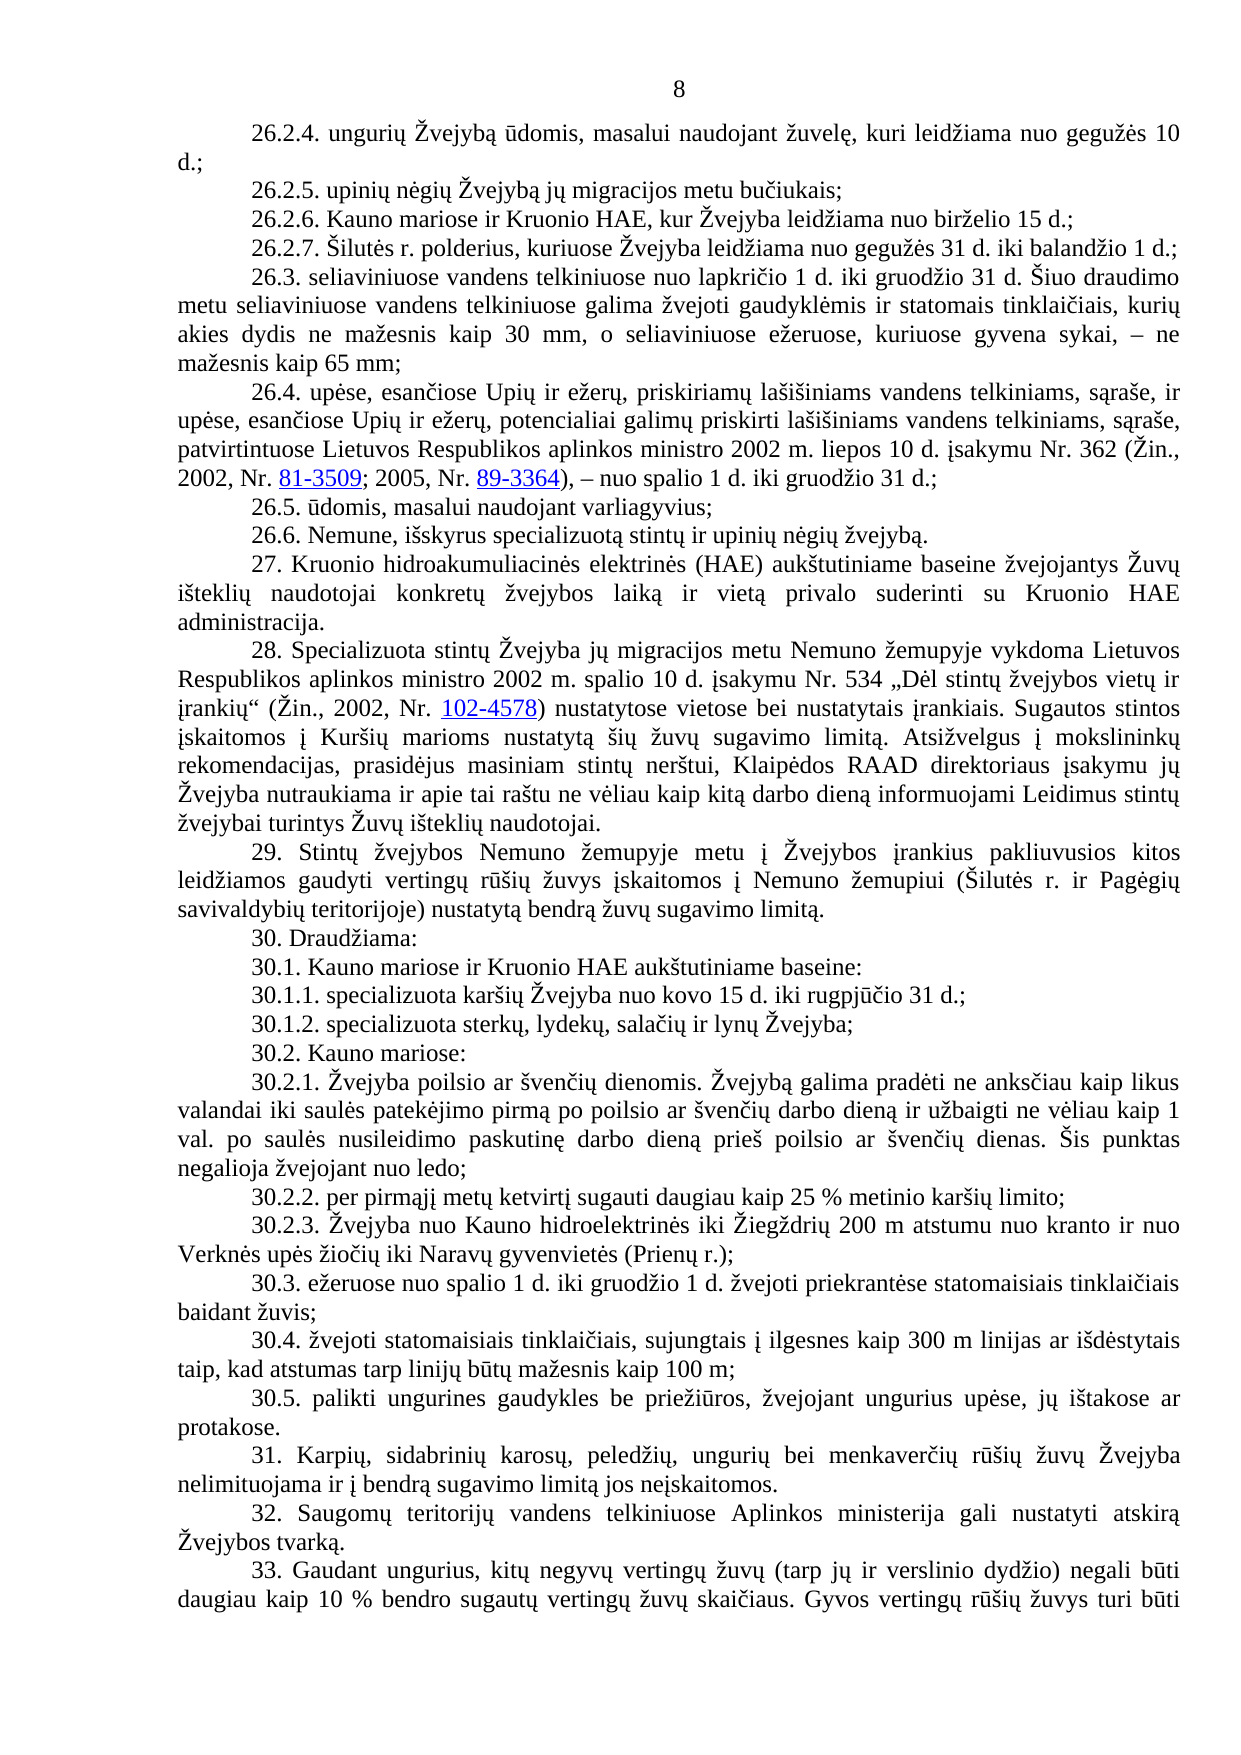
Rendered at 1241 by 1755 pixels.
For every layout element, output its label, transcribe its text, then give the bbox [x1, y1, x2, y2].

text 26.2.7. Šilutės r. polderius, kuriuose Žvejyba leidžiama nuo gegužės 31 d. iki balandžio 1 d.; [177, 233, 1181, 262]
text 30. Draudžiama: [177, 923, 1181, 952]
text 30.5. palikti ungurines gaudykles be priežiūros, žvejojant ungurius upėse, jų ištakose ar protakose. [177, 1383, 1181, 1441]
text 30.2. Kauno mariose: [177, 1038, 1181, 1067]
text 32. Saugomų teritorijų vandens telkiniuose Aplinkos ministerija gali nustatyti atskirą Žvejybos tvarką. [177, 1498, 1181, 1556]
text 26.4. upėse, esančiose Upių ir ežerų, priskiriamų lašišiniams vandens telkiniams, sąraše, ir upėse, esančiose Upių ir ežerų, potencialiai galimų priskirti lašišiniams vandens telkiniams, sąraše, patvirtintuose Lietuvos Respublikos aplinkos ministro 2002 m. liepos 10 d. įsakymu Nr. 362 (Žin., 2002, Nr. 81-3509; 2005, Nr. 89-3364), – nuo spalio 1 d. iki gruodžio 31 d.; [177, 377, 1181, 492]
text 26.3. seliaviniuose vandens telkiniuose nuo lapkričio 1 d. iki gruodžio 31 d. Šiuo draudimo metu seliaviniuose vandens telkiniuose galima žvejoti gaudyklėmis ir statomais tinklaičiais, kurių akies dydis ne mažesnis kaip 30 mm, o seliaviniuose ežeruose, kuriuose gyvena sykai, – ne mažesnis kaip 65 mm; [177, 262, 1181, 377]
text 33. Gaudant ungurius, kitų negyvų vertingų žuvų (tarp jų ir verslinio dydžio) negali būti daugiau kaip 10 % bendro sugautų vertingų žuvų skaičiaus. Gyvos vertingų rūšių žuvys turi būti [177, 1556, 1181, 1613]
text 27. Kruonio hidroakumuliacinės elektrinės (HAE) aukštutiniame baseine žvejojantys Žuvų išteklių naudotojai konkretų žvejybos laiką ir vietą privalo suderinti su Kruonio HAE administracija. [177, 549, 1181, 636]
text 30.1.2. specializuota sterkų, lydekų, salačių ir lynų Žvejyba; [177, 1009, 1181, 1038]
text 26.6. Nemune, išskyrus specializuotą stintų ir upinių nėgių žvejybą. [177, 521, 1181, 549]
text 30.4. žvejoti statomaisiais tinklaičiais, sujungtais į ilgesnes kaip 300 m linijas ar išdėstytais taip, kad atstumas tarp linijų būtų mažesnis kaip 100 m; [177, 1326, 1181, 1383]
text 26.2.4. ungurių Žvejybą ūdomis, masalui naudojant žuvelę, kuri leidžiama nuo gegužės 10 d.; [177, 118, 1181, 176]
text 26.5. ūdomis, masalui naudojant varliagyvius; [177, 492, 1181, 521]
text 30.1.1. specializuota karšių Žvejyba nuo kovo 15 d. iki rugpjūčio 31 d.; [177, 981, 1181, 1009]
text 30.3. ežeruose nuo spalio 1 d. iki gruodžio 1 d. žvejoti priekrantėse statomaisiais tinklaičiais baidant žuvis; [177, 1268, 1181, 1326]
text 26.2.5. upinių nėgių Žvejybą jų migracijos metu bučiukais; [177, 176, 1181, 204]
text 30.1. Kauno mariose ir Kruonio HAE aukštutiniame baseine: [177, 952, 1181, 981]
text 28. Specializuota stintų Žvejyba jų migracijos metu Nemuno žemupyje vykdoma Lietuvos Respublikos aplinkos ministro 2002 m. spalio 10 d. įsakymu Nr. 534 „Dėl stintų žvejybos vietų ir įrankių“ (Žin., 2002, Nr. 102-4578) nustatytose vietose bei nustatytais įrankiais. Sugautos stintos įskaitomos į Kuršių marioms nustatytą šių žuvų sugavimo limitą. Atsižvelgus į mokslininkų rekomendacijas, prasidėjus masiniam stintų nerštui, Klaipėdos RAAD direktoriaus įsakymu jų Žvejyba nutraukiama ir apie tai raštu ne vėliau kaip kitą darbo dieną informuojami Leidimus stintų žvejybai turintys Žuvų išteklių naudotojai. [177, 636, 1181, 837]
text 30.2.1. Žvejyba poilsio ar švenčių dienomis. Žvejybą galima pradėti ne anksčiau kaip likus valandai iki saulės patekėjimo pirmą po poilsio ar švenčių darbo dieną ir užbaigti ne vėliau kaip 1 val. po saulės nusileidimo paskutinę darbo dieną prieš poilsio ar švenčių dienas. Šis punktas negalioja žvejojant nuo ledo; [177, 1067, 1181, 1182]
text 30.2.3. Žvejyba nuo Kauno hidroelektrinės iki Žiegždrių 200 m atstumu nuo kranto ir nuo Verknės upės žiočių iki Naravų gyvenvietės (Prienų r.); [177, 1211, 1181, 1268]
text 30.2.2. per pirmąjį metų ketvirtį sugauti daugiau kaip 25 % metinio karšių limito; [177, 1182, 1181, 1211]
text 29. Stintų žvejybos Nemuno žemupyje metu į Žvejybos įrankius pakliuvusios kitos leidžiamos gaudyti vertingų rūšių žuvys įskaitomos į Nemuno žemupiui (Šilutės r. ir Pagėgių savivaldybių teritorijoje) nustatytą bendrą žuvų sugavimo limitą. [177, 837, 1181, 923]
text 26.2.6. Kauno mariose ir Kruonio HAE, kur Žvejyba leidžiama nuo birželio 15 d.; [177, 204, 1181, 233]
text 31. Karpių, sidabrinių karosų, peledžių, ungurių bei menkaverčių rūšių žuvų Žvejyba nelimituojama ir į bendrą sugavimo limitą jos neįskaitomos. [177, 1441, 1181, 1498]
